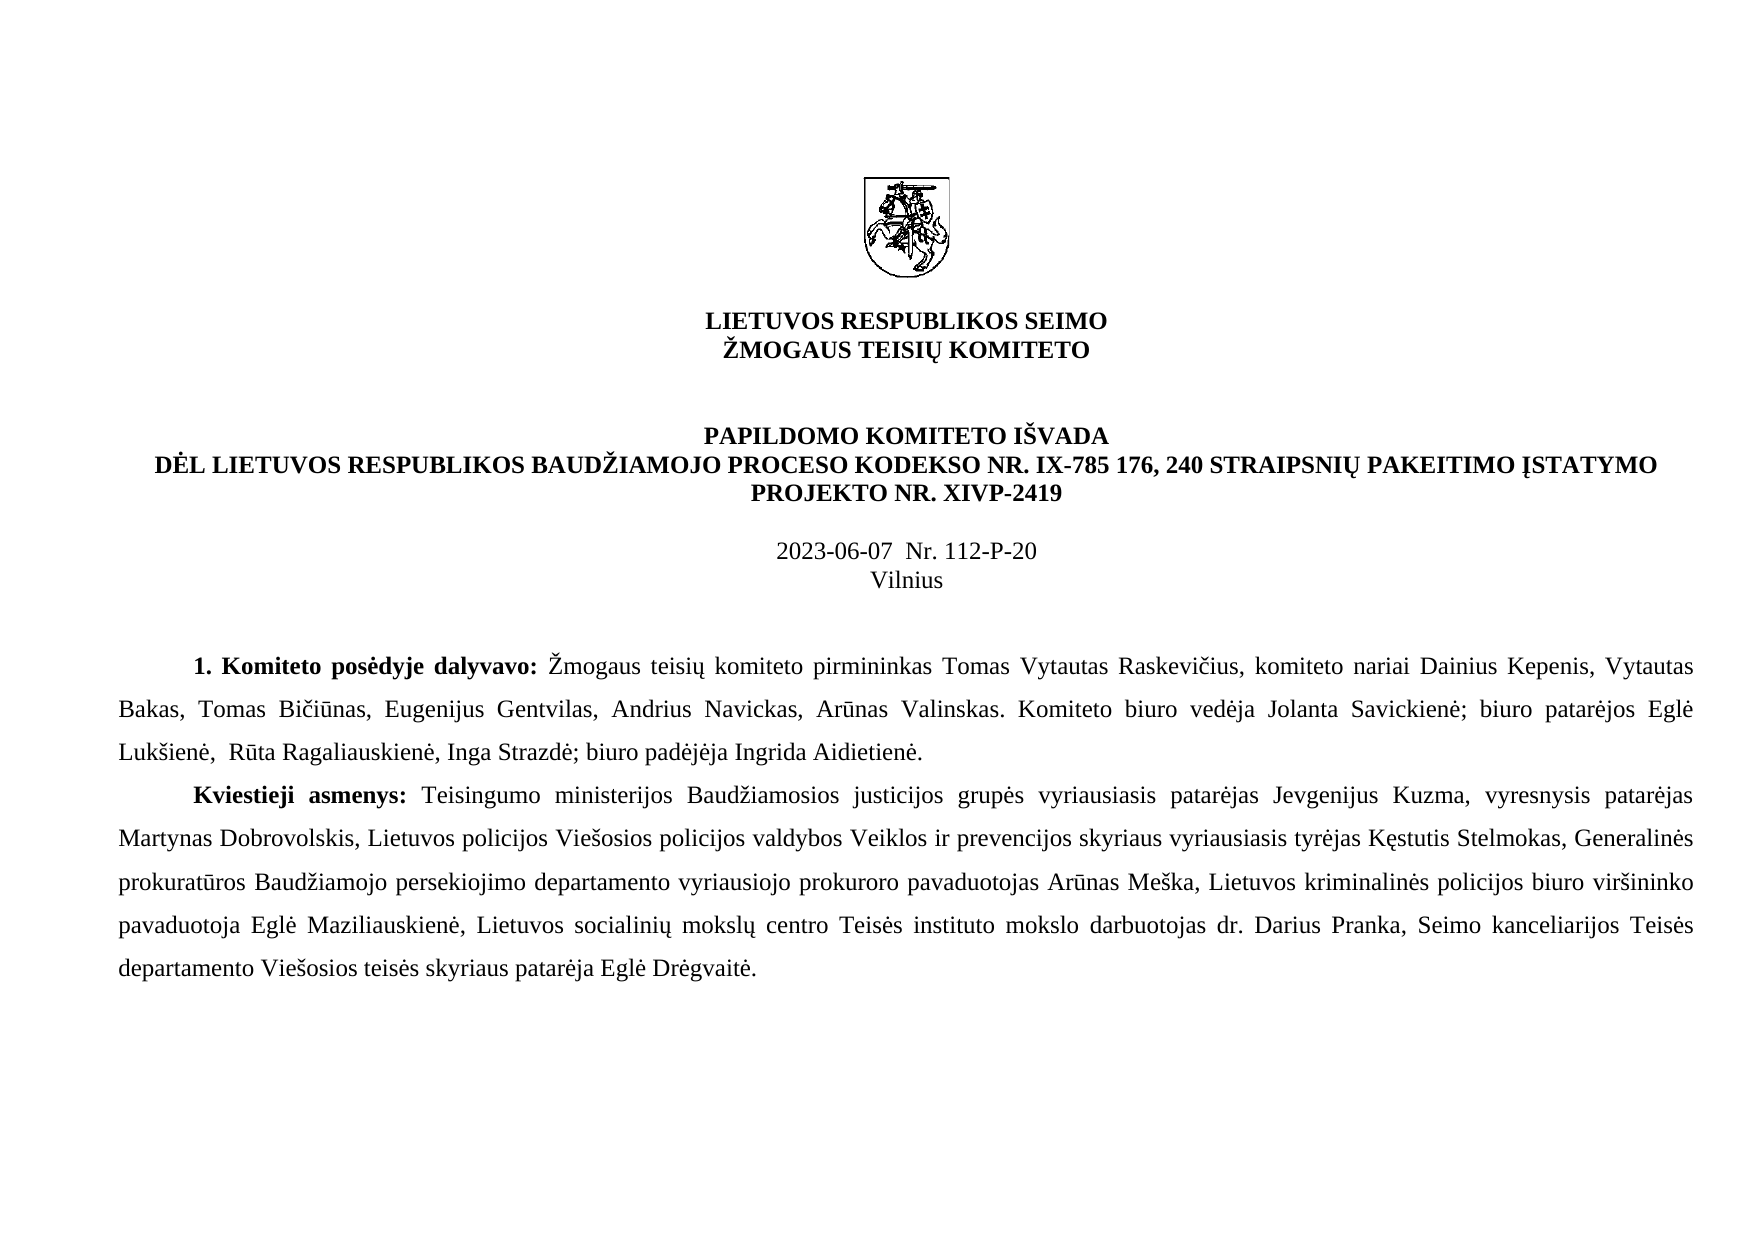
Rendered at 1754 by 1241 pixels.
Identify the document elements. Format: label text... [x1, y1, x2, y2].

subtitle PAPILDOMO KOMITETO IŠVADA [118, 421, 1695, 450]
text 1. Komiteto posėdyje dalyvavo: Žmogaus teisių komiteto pirmininkas Tomas Vytautas Raskevičius, komiteto nariai Dainius Kepenis, Vytautas Bakas, Tomas Bičiūnas, Eugenijus Gentvilas, Andrius Navickas, Arūnas Valinskas. Komiteto biuro vedėja Jolanta Savickienė; biuro patarėjos Eglė Lukšienė, Rūta Ragaliauskienė, Inga Strazdė; biuro padėjėja Ingrida Aidietienė. [118, 651, 1695, 766]
text Kviestieji asmenys: Teisingumo ministerijos Baudžiamosios justicijos grupės vyriausiasis patarėjas Jevgenijus Kuzma, vyresnysis patarėjas Martynas Dobrovolskis, Lietuvos policijos Viešosios policijos valdybos Veiklos ir prevencijos skyriaus vyriausiasis tyrėjas Kęstutis Stelmokas, Generalinės prokuratūros Baudžiamojo persekiojimo departamento vyriausiojo prokuroro pavaduotojas Arūnas Meška, Lietuvos kriminalinės policijos biuro viršininko pavaduotoja Eglė Maziliauskienė, Lietuvos socialinių mokslų centro Teisės instituto mokslo darbuotojas dr. Darius Pranka, Seimo kanceliarijos Teisės departamento Viešosios teisės skyriaus patarėja Eglė Drėgvaitė. [118, 780, 1695, 982]
text 2023-06-07 Nr. 112-P-20 [118, 536, 1695, 565]
subtitle DĖL LIETUVOS RESPUBLIKOS BAUDŽIAMOJO PROCESO KODEKSO NR. IX-785 176, 240 STRAIPSNIŲ PAKEITIMO ĮSTATYMO PROJEKTO NR. XIVP-2419 [118, 450, 1695, 507]
text Vilnius [118, 565, 1695, 593]
text ŽMOGAUS TEISIŲ KOMITETO [118, 335, 1695, 363]
text LIETUVOS RESPUBLIKOS SEIMO [118, 306, 1695, 335]
